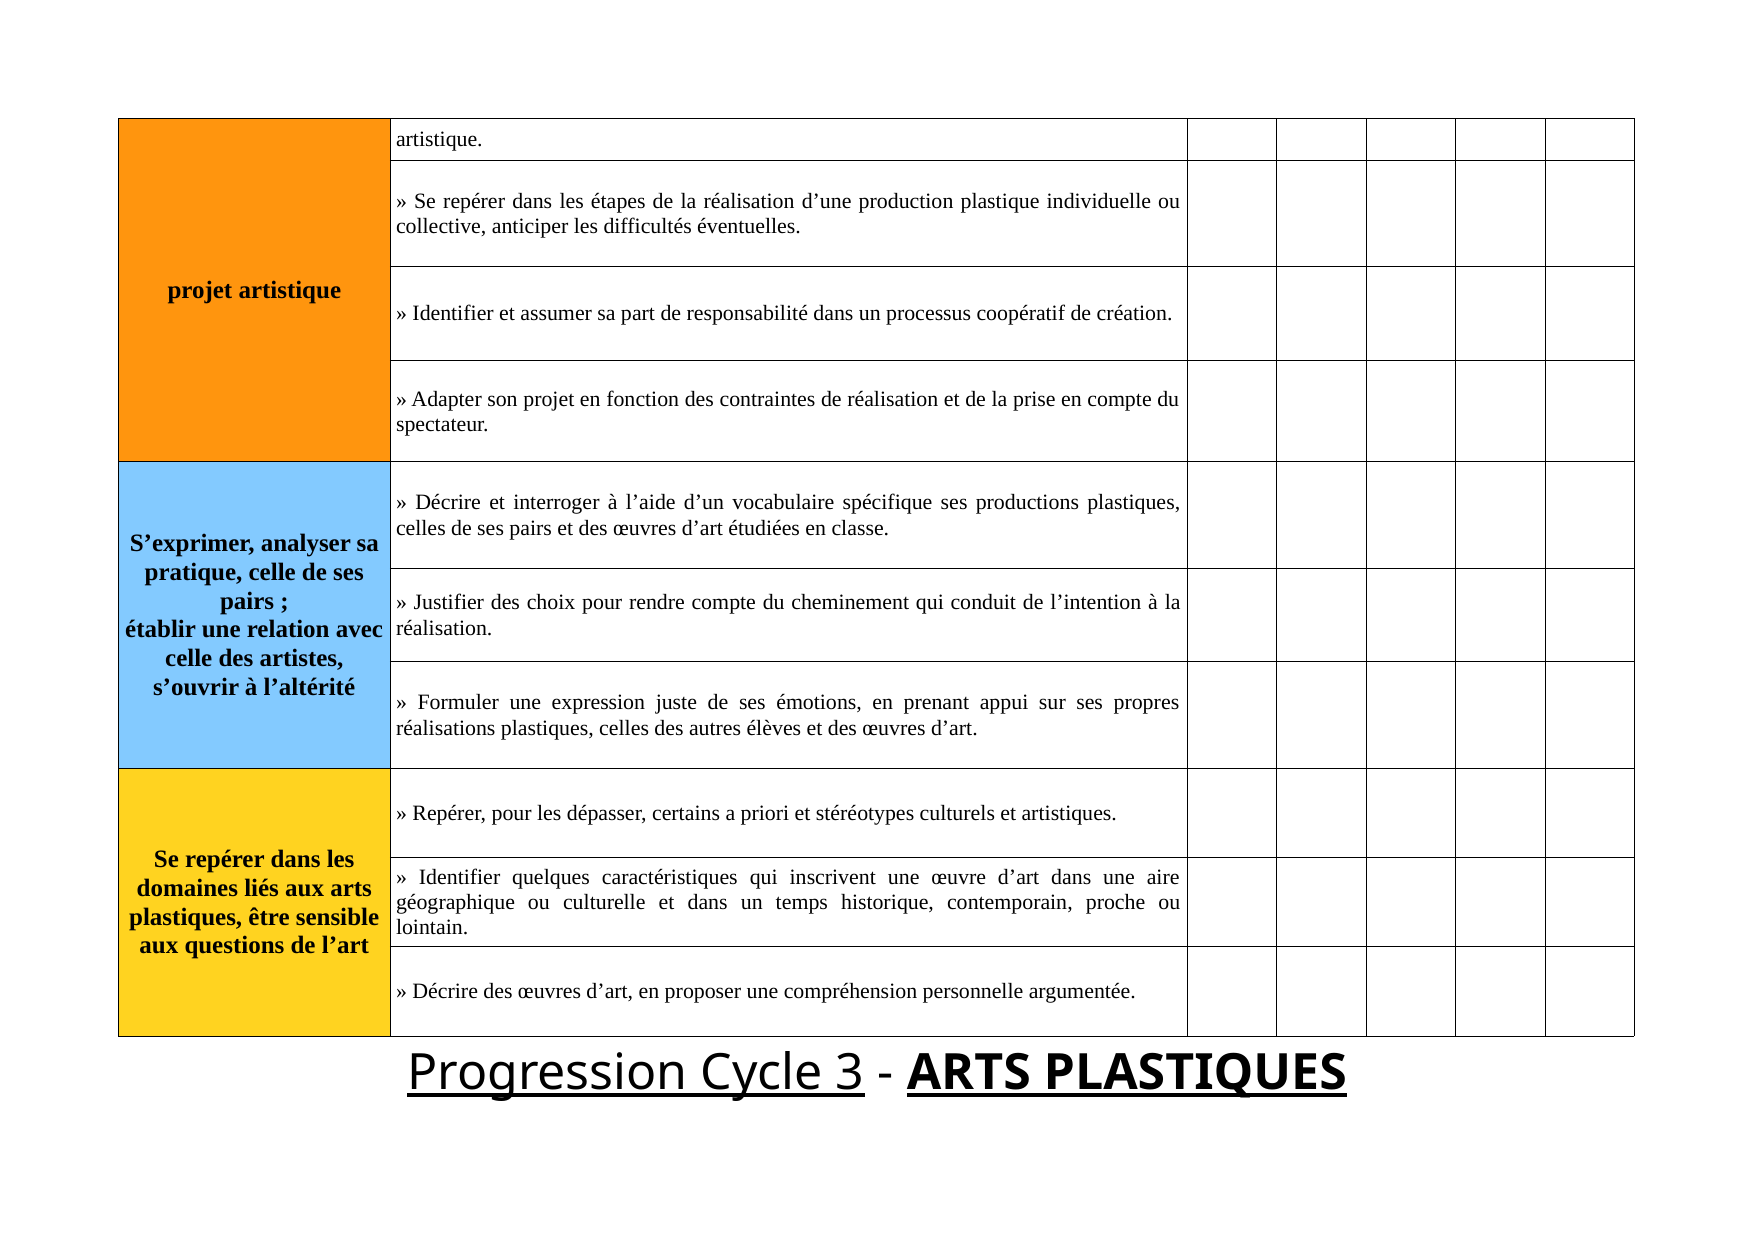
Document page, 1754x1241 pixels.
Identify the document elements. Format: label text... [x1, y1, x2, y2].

table_cell [1188, 769, 1276, 857]
table_cell [1367, 361, 1455, 461]
table_cell Se repérer dans les domaines liés aux arts plastiques, être sensible aux questions de l’art [119, 769, 390, 1036]
table_cell [1456, 947, 1545, 1036]
table_cell [1277, 662, 1366, 768]
table_cell [1367, 119, 1455, 160]
table_cell [1277, 947, 1366, 1036]
table_cell artistique. [391, 119, 1187, 160]
table_cell [1367, 569, 1455, 661]
table_cell » Décrire et interroger à l’aide d’un vocabulaire spécifique ses productions plastiques, celles de ses pairs et des œuvres d’art étudiées en classe. [391, 462, 1187, 568]
table_cell [1188, 662, 1276, 768]
table_cell [1456, 858, 1545, 946]
table_cell [1546, 361, 1634, 461]
table_cell [1546, 267, 1634, 360]
table_cell » Justifier des choix pour rendre compte du cheminement qui conduit de l’intention à la réalisation. [391, 569, 1187, 661]
table_cell » Décrire des œuvres d’art, en proposer une compréhension personnelle argumentée. [391, 947, 1187, 1036]
table_cell » Identifier et assumer sa part de responsabilité dans un processus coopératif de création. [391, 267, 1187, 360]
table_cell [1546, 161, 1634, 266]
table_cell [1367, 947, 1455, 1036]
table_cell [1456, 769, 1545, 857]
table_cell S’exprimer, analyser sa pratique, celle de ses pairs ; établir une relation avec celle des artistes, s’ouvrir à l’altérité [119, 462, 390, 768]
table_cell » Formuler une expression juste de ses émotions, en prenant appui sur ses propres réalisations plastiques, celles des autres élèves et des œuvres d’art. [391, 662, 1187, 768]
table_cell [1456, 267, 1545, 360]
table_cell » Repérer, pour les dépasser, certains a priori et stéréotypes culturels et artistiques. [391, 769, 1187, 857]
table_cell [1277, 569, 1366, 661]
table_cell [1546, 858, 1634, 946]
table_cell [1188, 569, 1276, 661]
table_cell [1367, 769, 1455, 857]
table_cell [1546, 569, 1634, 661]
table_cell [1188, 267, 1276, 360]
table_cell [1277, 267, 1366, 360]
table_cell [1277, 858, 1366, 946]
table_cell [1277, 119, 1366, 160]
table_cell [1188, 858, 1276, 946]
table_cell [1188, 361, 1276, 461]
table_cell [1277, 161, 1366, 266]
table_cell [1277, 462, 1366, 568]
table_cell [1546, 947, 1634, 1036]
table_cell [1456, 161, 1545, 266]
table_cell projet artistique [119, 119, 390, 461]
table_cell [1546, 662, 1634, 768]
table_cell [1188, 119, 1276, 160]
table_cell [1367, 858, 1455, 946]
table_cell [1277, 769, 1366, 857]
table_cell [1546, 769, 1634, 857]
table_cell » Identifier quelques caractéristiques qui inscrivent une œuvre d’art dans une aire géographique ou culturelle et dans un temps historique, contemporain, proche ou lointain. [391, 858, 1187, 946]
table_cell [1367, 161, 1455, 266]
table_cell » Se repérer dans les étapes de la réalisation d’une production plastique individuelle ou collective, anticiper les difficultés éventuelles. [391, 161, 1187, 266]
table_cell [1367, 267, 1455, 360]
text Progression Cycle 3 - ARTS PLASTIQUES [118, 1036, 1636, 1104]
table_cell [1456, 119, 1545, 160]
table_cell [1277, 361, 1366, 461]
table_cell [1188, 462, 1276, 568]
table_cell [1546, 462, 1634, 568]
table_cell [1456, 662, 1545, 768]
table_cell [1456, 361, 1545, 461]
table_cell [1456, 462, 1545, 568]
table_cell [1546, 119, 1634, 160]
table_cell [1367, 662, 1455, 768]
table_cell [1188, 947, 1276, 1036]
table_cell [1367, 462, 1455, 568]
table_cell » Adapter son projet en fonction des contraintes de réalisation et de la prise en compte du spectateur. [391, 361, 1187, 461]
table_cell [1456, 569, 1545, 661]
table_cell [1188, 161, 1276, 266]
